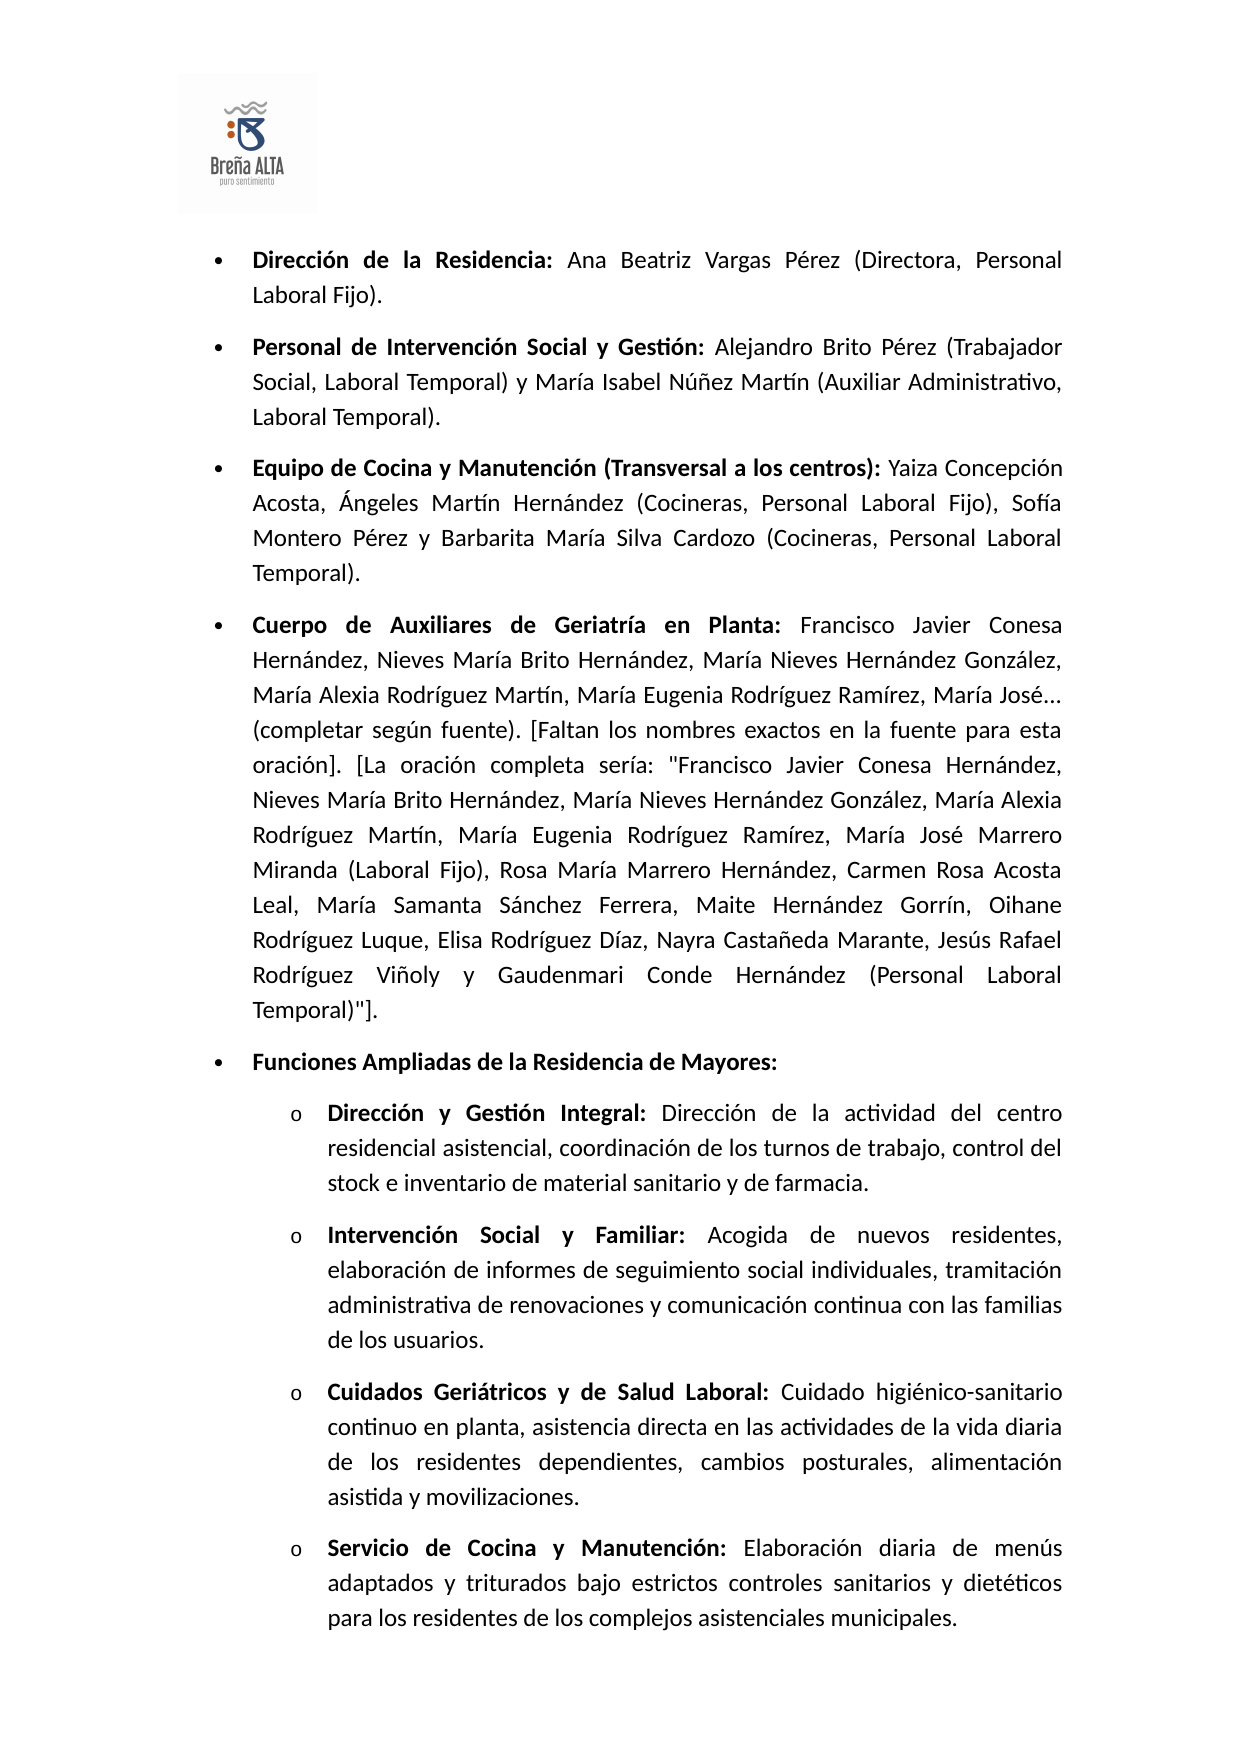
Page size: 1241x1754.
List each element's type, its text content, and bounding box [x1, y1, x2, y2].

list Servicio de Cocina y Manutención: Elaboración diaria de menús adaptados y triturados bajo estrictos controles sanitarios y dietéticos para los residentes de los complejos asistenciales municipales. [290, 1533, 1063, 1633]
list Equipo de Cocina y Manutención (Transversal a los centros): Yaiza Concepción Acosta, Ángeles Martín Hernández (Cocineras, Personal Laboral Fijo), Sofía Montero Pérez y Barbarita María Silva Cardozo (Cocineras, Personal Laboral Temporal). [215, 453, 1063, 588]
list Dirección de la Residencia: Ana Beatriz Vargas Pérez (Directora, Personal Laboral Fijo). [215, 244, 1063, 310]
list Dirección y Gestión Integral: Dirección de la actividad del centro residencial asistencial, coordinación de los turnos de trabajo, control del stock e inventario de material sanitario y de farmacia. [290, 1098, 1063, 1198]
list Personal de Intervención Social y Gestión: Alejandro Brito Pérez (Trabajador Social, Laboral Temporal) y María Isabel Núñez Martín (Auxiliar Administrativo, Laboral Temporal). [215, 331, 1063, 431]
list Funciones Ampliadas de la Residencia de Mayores: [215, 1046, 1063, 1076]
list Cuerpo de Auxiliares de Geriatría en Planta: Francisco Javier Conesa Hernández, Nieves María Brito Hernández, María Nieves Hernández González, María Alexia Rodríguez Martín, María Eugenia Rodríguez Ramírez, María José... (completar según fuente). [Faltan los nombres exactos en la fuente para esta oración]. [La oración completa sería: "Francisco Javier Conesa Hernández, Nieves María Brito Hernández, María Nieves Hernández González, María Alexia Rodríguez Martín, María Eugenia Rodríguez Ramírez, María José Marrero Miranda (Laboral Fijo), Rosa María Marrero Hernández, Carmen Rosa Acosta Leal, María Samanta Sánchez Ferrera, Maite Hernández Gorrín, Oihane Rodríguez Luque, Elisa Rodríguez Díaz, Nayra Castañeda Marante, Jesús Rafael Rodríguez Viñoly y Gaudenmari Conde Hernández (Personal Laboral Temporal)"]. [215, 609, 1063, 1025]
list Cuidados Geriátricos y de Salud Laboral: Cuidado higiénico-sanitario continuo en planta, asistencia directa en las actividades de la vida diaria de los residentes dependientes, cambios posturales, alimentación asistida y movilizaciones. [290, 1376, 1063, 1511]
list Intervención Social y Familiar: Acogida de nuevos residentes, elaboración de informes de seguimiento social individuales, tramitación administrativa de renovaciones y comunicación continua con las familias de los usuarios. [290, 1219, 1063, 1355]
